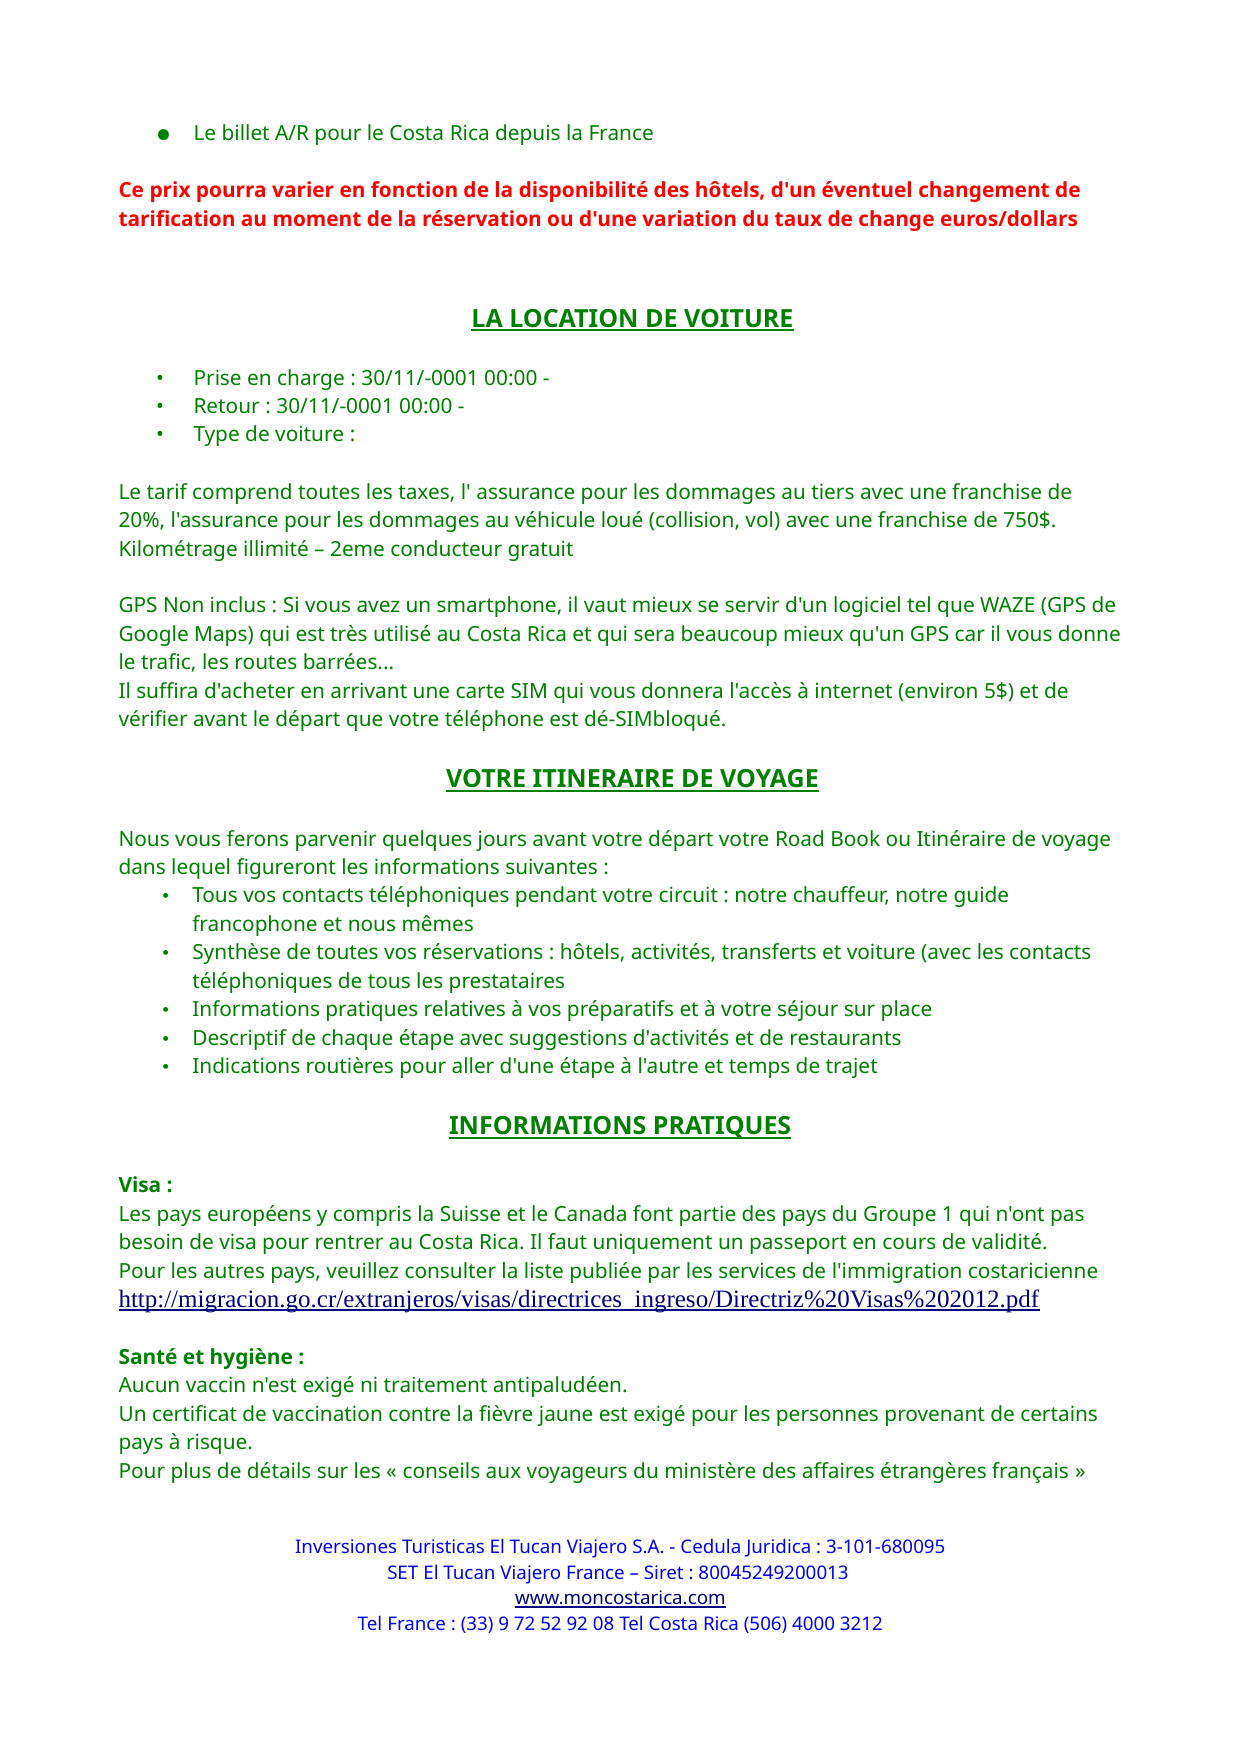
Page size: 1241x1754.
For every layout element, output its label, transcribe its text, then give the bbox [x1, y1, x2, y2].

list Descriptif de chaque étape avec suggestions d'activités et de restaurants [162, 1023, 1122, 1051]
text LA LOCATION DE VOITURE [118, 300, 1146, 334]
text Kilométrage illimité – 2eme conducteur gratuit [118, 534, 1122, 562]
text GPS Non inclus : Si vous avez un smartphone, il vaut mieux se servir d'un logiciel tel que WAZE (GPS de Google Maps) qui est très utilisé au Costa Rica et qui sera beaucoup mieux qu'un GPS car il vous donne le trafic, les routes barrées... Il suffira d'acheter en arrivant une carte SIM qui vous donnera l'accès à internet (environ 5$) et de vérifier avant le départ que votre téléphone est dé-SIMbloqué. [118, 591, 1122, 733]
text Les pays européens y compris la Suisse et le Canada font partie des pays du Groupe 1 qui n'ont pas besoin de visa pour rentrer au Costa Rica. Il faut uniquement un passeport en cours de validité. [118, 1199, 1122, 1256]
list Type de voiture : [156, 419, 1122, 448]
list Le billet A/R pour le Costa Rica depuis la France [156, 118, 1122, 147]
text Pour plus de détails sur les « conseils aux voyageurs du ministère des affaires étrangères français » [118, 1456, 1122, 1484]
text Nous vous ferons parvenir quelques jours avant votre départ votre Road Book ou Itinéraire de voyage dans lequel figureront les informations suivantes : [118, 824, 1146, 881]
text INFORMATIONS PRATIQUES [118, 1108, 1122, 1142]
list Retour : 30/11/-0001 00:00 - [156, 391, 1122, 419]
list Informations pratiques relatives à vos préparatifs et à votre séjour sur place [162, 994, 1122, 1023]
text Le tarif comprend toutes les taxes, l' assurance pour les dommages au tiers avec une franchise de 20%, l'assurance pour les dommages au véhicule loué (collision, vol) avec une franchise de 750$. [118, 477, 1122, 534]
text http://migracion.go.cr/extranjeros/visas/directrices_ingreso/Directriz%20Visas%202012.pdf [118, 1284, 1122, 1314]
list Tous vos contacts téléphoniques pendant votre circuit : notre chauffeur, notre guide francophone et nous mêmes [162, 881, 1122, 937]
text Pour les autres pays, veuillez consulter la liste publiée par les services de l'immigration costaricienne [118, 1256, 1122, 1284]
list Prise en charge : 30/11/-0001 00:00 - [156, 363, 1122, 391]
text Un certificat de vaccination contre la fièvre jaune est exigé pour les personnes provenant de certains pays à risque. [118, 1399, 1122, 1456]
list Indications routières pour aller d'une étape à l'autre et temps de trajet [162, 1051, 1122, 1079]
text Santé et hygiène : Aucun vaccin n'est exigé ni traitement antipaludéen. [118, 1342, 1122, 1399]
text Ce prix pourra varier en fonction de la disponibilité des hôtels, d'un éventuel changement de tarification au moment de la réservation ou d'une variation du taux de change euros/dollars [118, 175, 1122, 232]
list Synthèse de toutes vos réservations : hôtels, activités, transferts et voiture (avec les contacts téléphoniques de tous les prestataires [162, 937, 1122, 994]
text Visa : [118, 1171, 1122, 1199]
text VOTRE ITINERAIRE DE VOYAGE [118, 761, 1146, 795]
